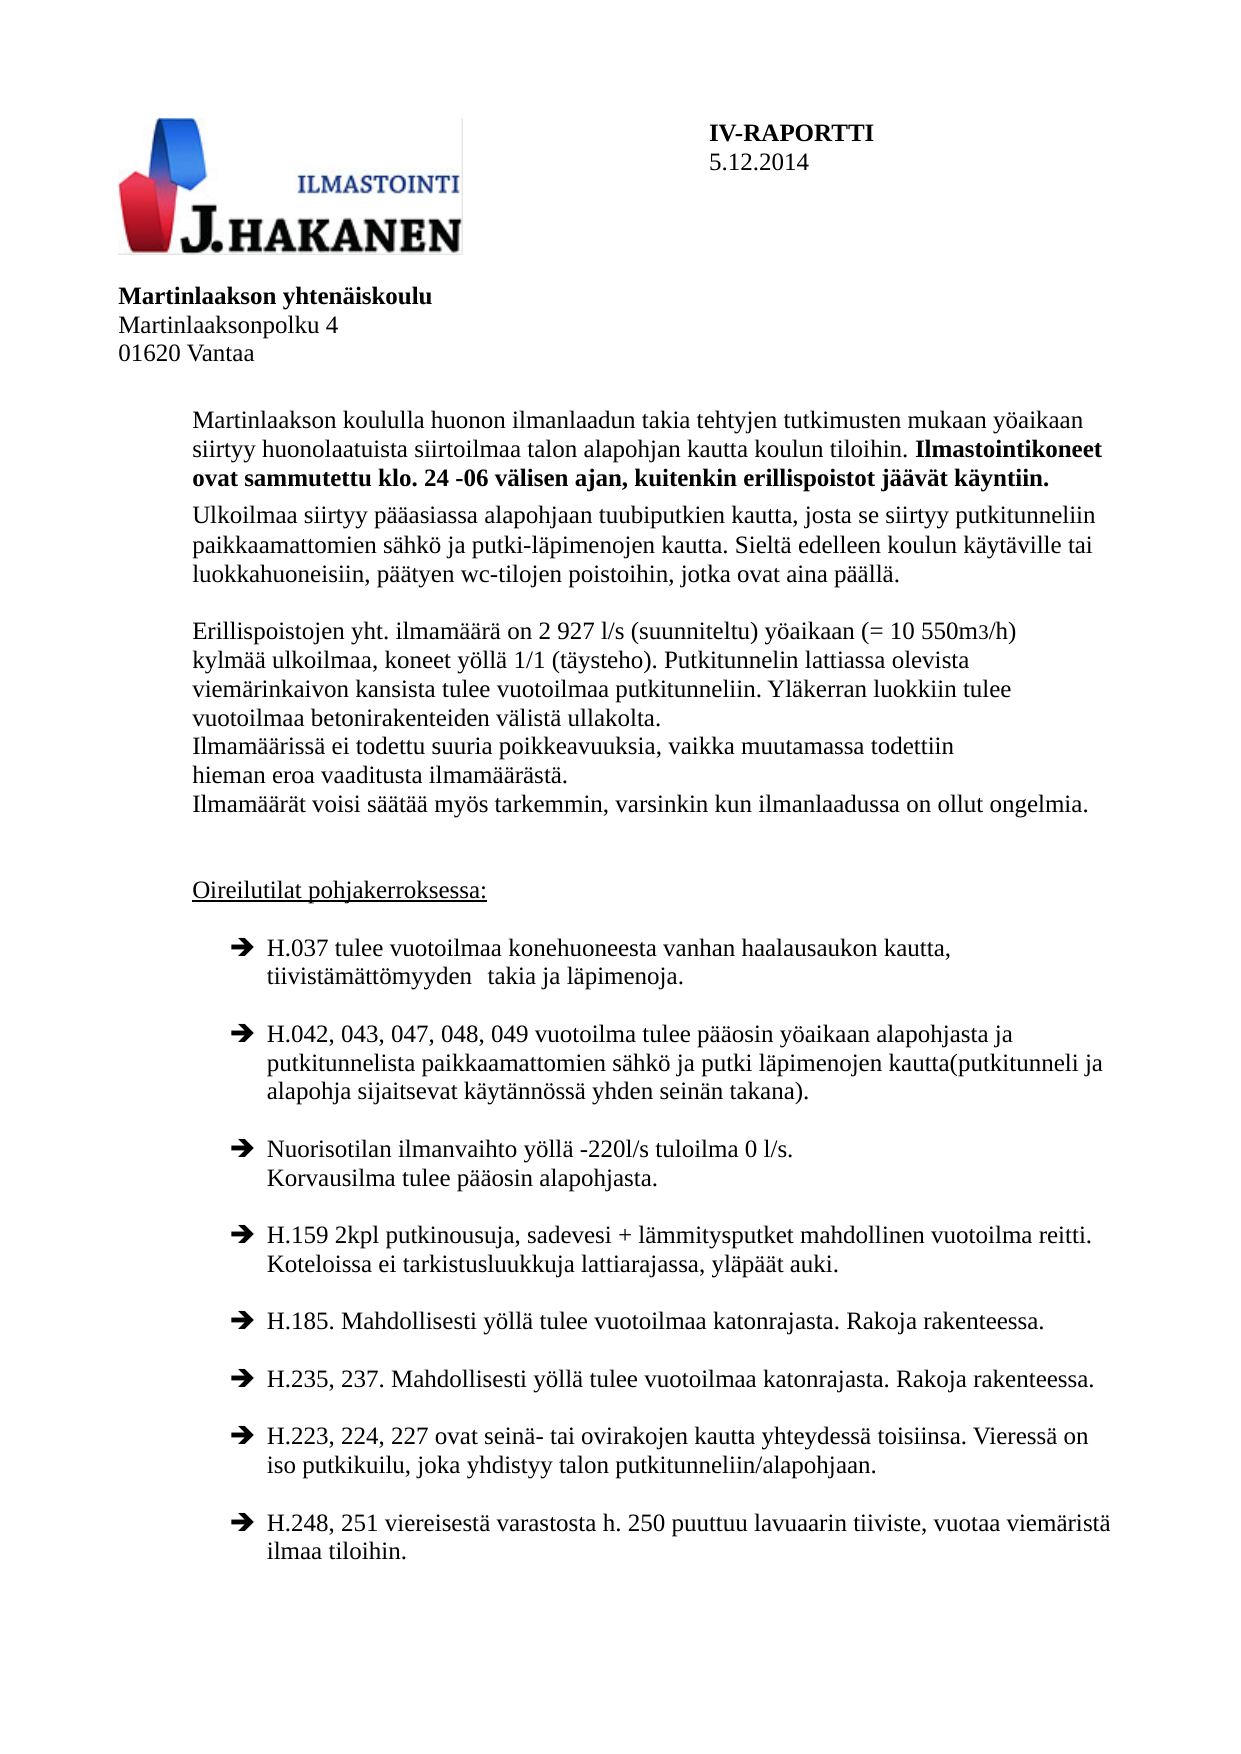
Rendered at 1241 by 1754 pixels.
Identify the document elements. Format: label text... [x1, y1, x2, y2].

list H.223, 224, 227 ovat seinä- tai ovirakojen kautta yhteydessä toisiinsa. Vieressä on iso putkikuilu, joka yhdistyy talon putkitunneliin/alapohjaan. [229, 1421, 1122, 1479]
text Ilmamäärissä ei todettu suuria poikkeavuuksia, vaikka muutamassa todettiin [118, 731, 1122, 760]
text Martinlaakson koululla huonon ilmanlaadun takia tehtyjen tutkimusten mukaan yöaikaan siirtyy huonolaatuista siirtoilmaa talon alapohjan kautta koulun tiloihin. Ilmastointikoneet ovat sammutettu klo. 24 -06 välisen ajan, kuitenkin erillispoistot jäävät käyntiin. [118, 406, 1122, 492]
list H.042, 043, 047, 048, 049 vuotoilma tulee pääosin yöaikaan alapohjasta ja putkitunnelista paikkaamattomien sähkö ja putki läpimenojen kautta(putkitunneli ja alapohja sijaitsevat käytännössä yhden seinän takana). [229, 1019, 1122, 1105]
text hieman eroa vaaditusta ilmamäärästä. [118, 760, 1122, 789]
list H.159 2kpl putkinousuja, sadevesi + lämmitysputket mahdollinen vuotoilma reitti. Koteloissa ei tarkistusluukkuja lattiarajassa, yläpäät auki. [229, 1220, 1122, 1278]
text Martinlaaksonpolku 4 [118, 310, 1122, 338]
text Ulkoilmaa siirtyy pääasiassa alapohjaan tuubiputkien kautta, josta se siirtyy putkitunneliin paikkaamattomien sähkö ja putki-läpimenojen kautta. Sieltä edelleen koulun käytäville tai luokkahuoneisiin, päätyen wc-tilojen poistoihin, jotka ovat aina päällä. [118, 492, 1122, 588]
list H.185. Mahdollisesti yöllä tulee vuotoilmaa katonrajasta. Rakoja rakenteessa. [229, 1306, 1122, 1335]
text IV-RAPORTTI [463, 118, 1122, 147]
list Nuorisotilan ilmanvaihto yöllä -220l/s tuloilma 0 l/s. [229, 1134, 1122, 1163]
text Erillispoistojen yht. ilmamäärä on 2 927 l/s (suunniteltu) yöaikaan (= 10 550m3/h) kylmää ulkoilmaa, koneet yöllä 1/1 (täysteho). Putkitunnelin lattiassa olevista viemärinkaivon kansista tulee vuotoilmaa putkitunneliin. Yläkerran luokkiin tulee vuotoilmaa betonirakenteiden välistä ullakolta. [118, 616, 1122, 731]
text Ilmamäärät voisi säätää myös tarkemmin, varsinkin kun ilmanlaadussa on ollut ongelmia. [118, 789, 1122, 818]
text Oireilutilat pohjakerroksessa: [118, 875, 1122, 904]
text Martinlaakson yhtenäiskoulu [118, 281, 1122, 310]
text 5.12.2014 [463, 147, 1122, 176]
text Korvausilma tulee pääosin alapohjasta. [267, 1163, 1122, 1191]
list H.248, 251 viereisestä varastosta h. 250 puuttuu lavuaarin tiiviste, vuotaa viemäristä ilmaa tiloihin. [229, 1508, 1122, 1565]
text 01620 Vantaa [118, 338, 1122, 367]
list H.037 tulee vuotoilmaa konehuoneesta vanhan haalausaukon kautta, tiivistämättömyyden takia ja läpimenoja. [229, 933, 1122, 990]
list H.235, 237. Mahdollisesti yöllä tulee vuotoilmaa katonrajasta. Rakoja rakenteessa. [229, 1364, 1122, 1393]
